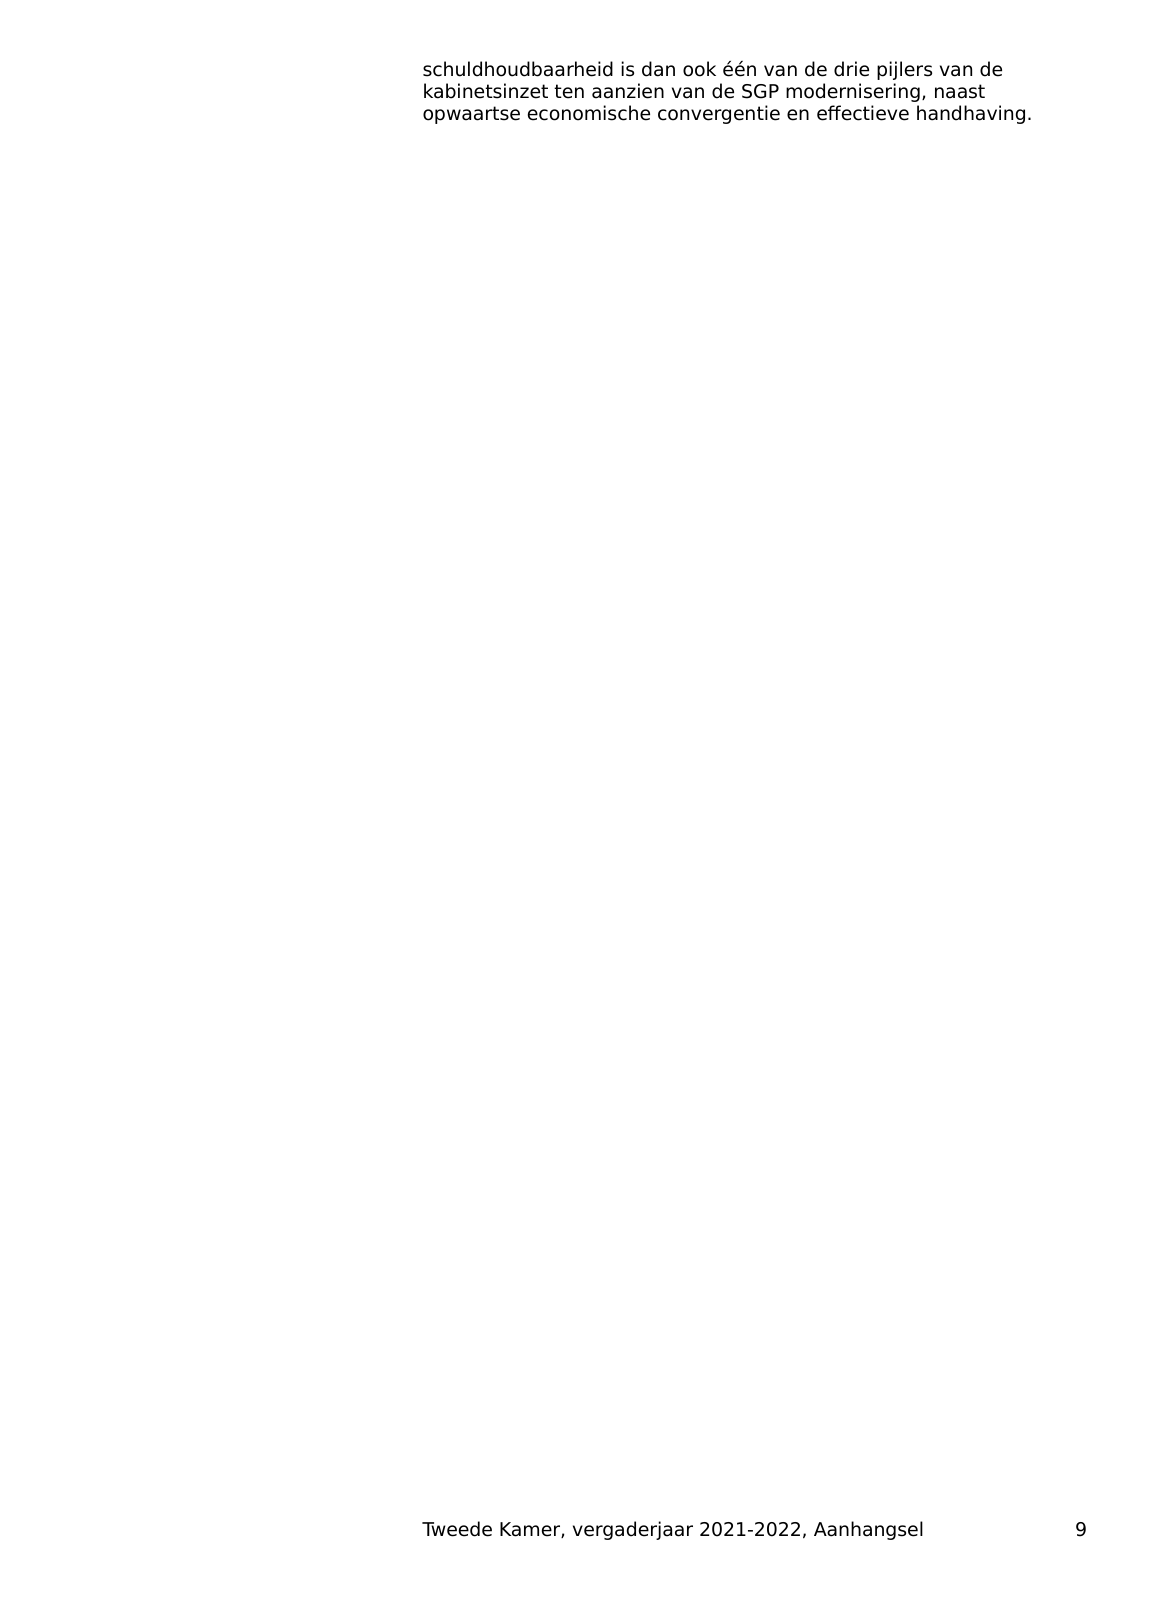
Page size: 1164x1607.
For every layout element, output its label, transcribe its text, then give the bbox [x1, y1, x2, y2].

text schuldhoudbaarheid is dan ook één van de drie pijlers van de kabinetsinzet ten aanzien van de SGP modernisering, naast opwaartse economische convergentie en effectieve handhaving. [422, 59, 1087, 125]
